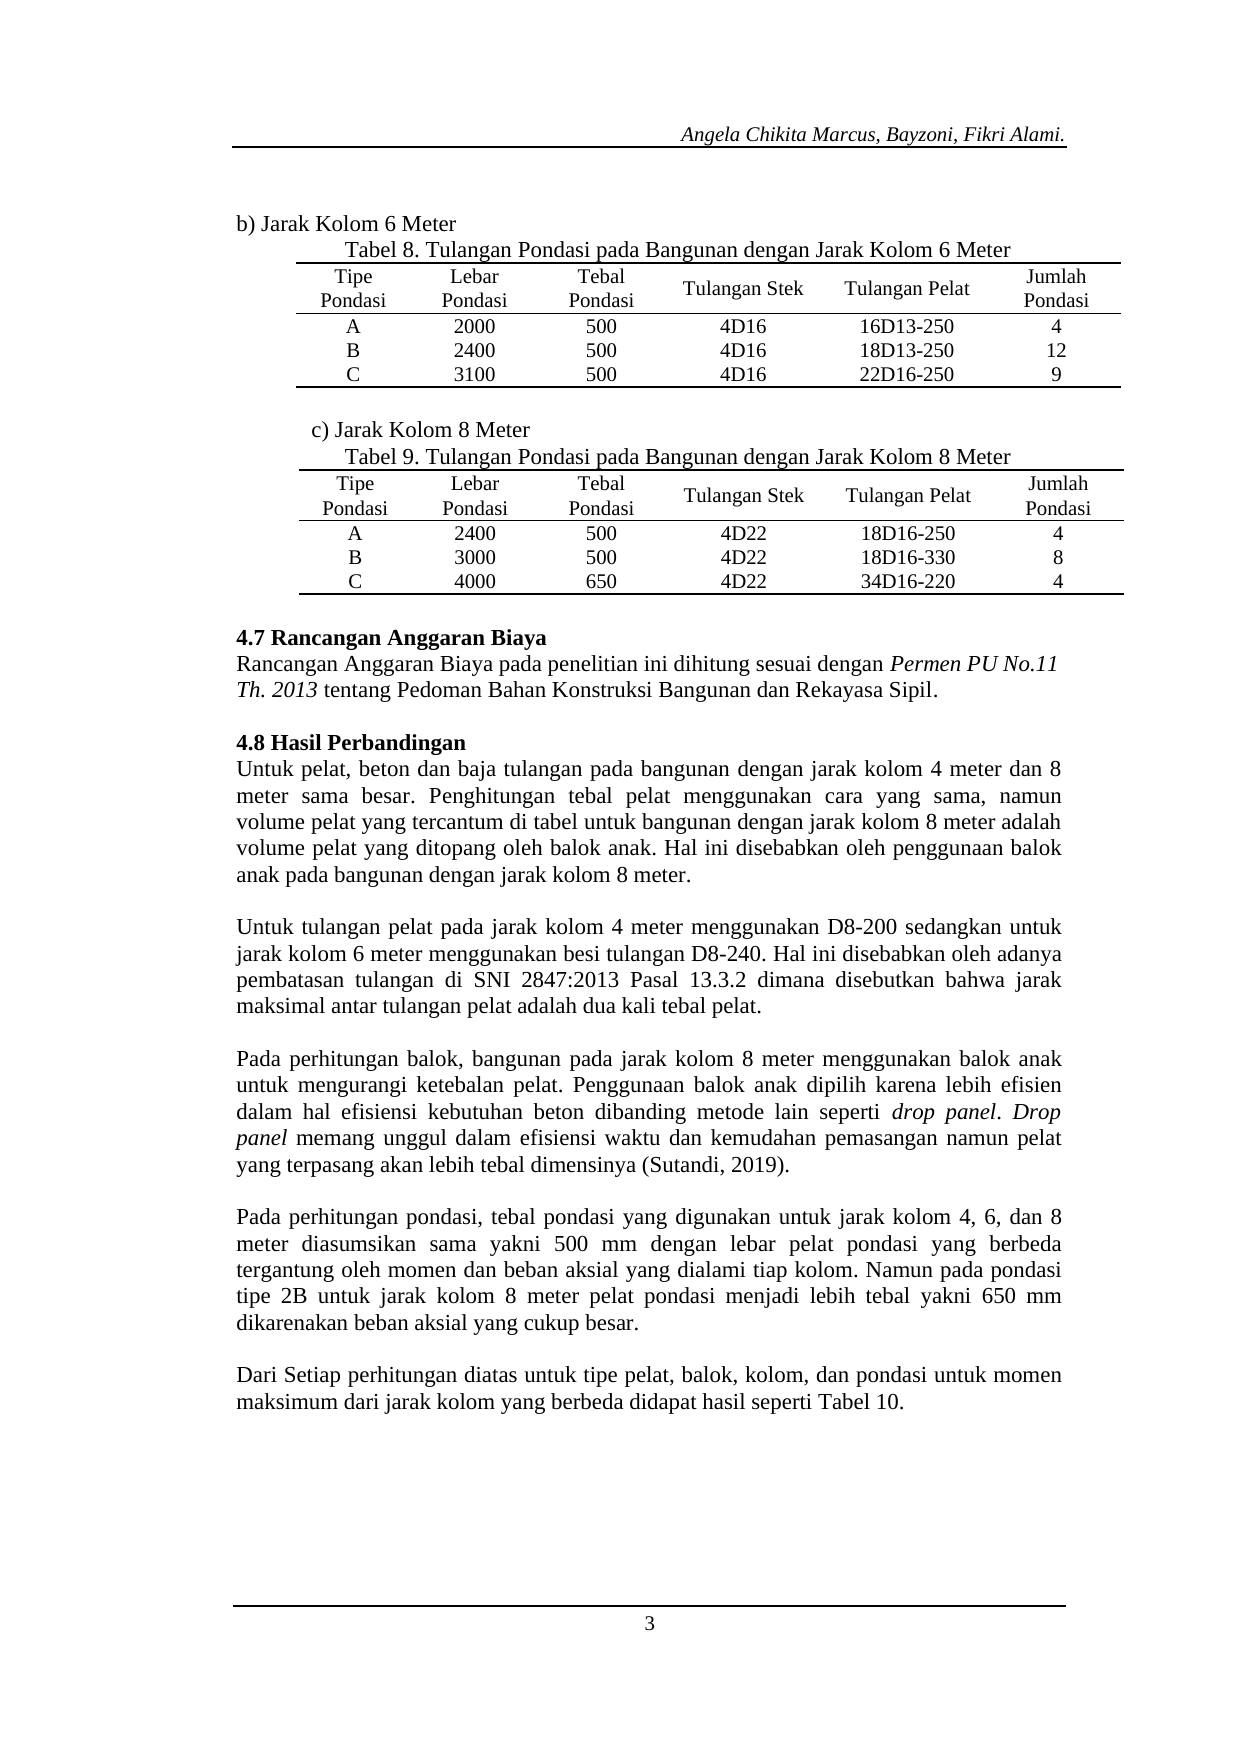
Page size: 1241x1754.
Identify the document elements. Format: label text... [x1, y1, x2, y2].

text Tabel 8. Tulangan Pondasi pada Bangunan dengan Jarak Kolom 6 Meter [292, 236, 1063, 262]
table_cell 3000 [411, 545, 539, 569]
text 4.7 Rancangan Anggaran Biaya [236, 623, 1063, 650]
table_cell 4D16 [664, 314, 822, 338]
table_cell 500 [539, 545, 664, 569]
table_cell C [299, 569, 411, 593]
table_cell 4D22 [664, 569, 824, 593]
table_header Tulangan Pelat [824, 471, 992, 519]
table_cell 500 [539, 314, 664, 338]
table_header Tipe Pondasi [296, 264, 410, 312]
table_cell 500 [539, 521, 664, 544]
table_cell 4D16 [664, 362, 822, 386]
table_header Lebar Pondasi [410, 264, 539, 312]
table_cell A [299, 521, 411, 544]
table_header Tipe Pondasi [299, 471, 411, 519]
table_cell 4D22 [664, 521, 824, 544]
table_cell 4000 [411, 569, 539, 593]
table_cell 4D16 [664, 338, 822, 362]
text Pada perhitungan pondasi, tebal pondasi yang digunakan untuk jarak kolom 4, 6, dan 8 meter diasumsikan sama yakni 500 mm dengan lebar pelat pondasi yang berbeda tergantung oleh momen dan beban aksial yang dialami tiap kolom. Namun pada pondasi tipe 2B untuk jarak kolom 8 meter pelat pondasi menjadi lebih tebal yakni 650 mm dikarenakan beban aksial yang cukup besar. [236, 1203, 1063, 1335]
table_header Jumlah Pondasi [993, 471, 1124, 519]
table_header Tebal Pondasi [539, 471, 664, 519]
table_cell 4 [991, 314, 1121, 338]
table_header Tulangan Pelat [823, 264, 991, 312]
table_cell B [299, 545, 411, 569]
table_cell 4 [993, 521, 1124, 544]
table_cell 18D16-330 [824, 545, 992, 569]
table_cell 4 [993, 569, 1124, 593]
text Rancangan Anggaran Biaya pada penelitian ini dihitung sesuai dengan Permen PU No.11 Th. 2013 tentang Pedoman Bahan Konstruksi Bangunan dan Rekayasa Sipil. [236, 650, 1063, 703]
table_cell 16D13-250 [823, 314, 991, 338]
table_header Lebar Pondasi [411, 471, 539, 519]
text c) Jarak Kolom 8 Meter [236, 417, 1063, 443]
table_cell 9 [991, 362, 1121, 386]
text b) Jarak Kolom 6 Meter [236, 209, 1063, 236]
text Dari Setiap perhitungan diatas untuk tipe pelat, balok, kolom, dan pondasi untuk momen maksimum dari jarak kolom yang berbeda didapat hasil seperti Tabel 10. [236, 1361, 1063, 1414]
table_cell 8 [993, 545, 1124, 569]
table_header Tulangan Stek [664, 471, 824, 519]
table_cell 2000 [410, 314, 539, 338]
table_cell 18D13-250 [823, 338, 991, 362]
table_cell 3100 [410, 362, 539, 386]
list 4.8 Hasil Perbandingan [236, 729, 1063, 755]
table_cell 500 [539, 362, 664, 386]
table_cell 34D16-220 [824, 569, 992, 593]
table_header Tulangan Stek [664, 264, 822, 312]
table_cell 18D16-250 [824, 521, 992, 544]
table_header Tebal Pondasi [539, 264, 664, 312]
table_cell 500 [539, 338, 664, 362]
table_cell A [296, 314, 410, 338]
text Untuk tulangan pelat pada jarak kolom 4 meter menggunakan D8-200 sedangkan untuk jarak kolom 6 meter menggunakan besi tulangan D8-240. Hal ini disebabkan oleh adanya pembatasan tulangan di SNI 2847:2013 Pasal 13.3.2 dimana disebutkan bahwa jarak maksimal antar tulangan pelat adalah dua kali tebal pelat. [236, 913, 1063, 1019]
table_cell 650 [539, 569, 664, 593]
table_cell 12 [991, 338, 1121, 362]
table_header Jumlah Pondasi [991, 264, 1121, 312]
table_cell 4D22 [664, 545, 824, 569]
table_cell 2400 [410, 338, 539, 362]
text Pada perhitungan balok, bangunan pada jarak kolom 8 meter menggunakan balok anak untuk mengurangi ketebalan pelat. Penggunaan balok anak dipilih karena lebih efisien dalam hal efisiensi kebutuhan beton dibanding metode lain seperti drop panel. Drop panel memang unggul dalam efisiensi waktu dan kemudahan pemasangan namun pelat yang terpasang akan lebih tebal dimensinya (Sutandi, 2019). [236, 1045, 1063, 1177]
table_cell 22D16-250 [823, 362, 991, 386]
text Untuk pelat, beton dan baja tulangan pada bangunan dengan jarak kolom 4 meter dan 8 meter sama besar. Penghitungan tebal pelat menggunakan cara yang sama, namun volume pelat yang tercantum di tabel untuk bangunan dengan jarak kolom 8 meter adalah volume pelat yang ditopang oleh balok anak. Hal ini disebabkan oleh penggunaan balok anak pada bangunan dengan jarak kolom 8 meter. [236, 755, 1063, 887]
table_cell 2400 [411, 521, 539, 544]
text Tabel 9. Tulangan Pondasi pada Bangunan dengan Jarak Kolom 8 Meter [292, 443, 1063, 469]
table_cell C [296, 362, 410, 386]
table_cell B [296, 338, 410, 362]
